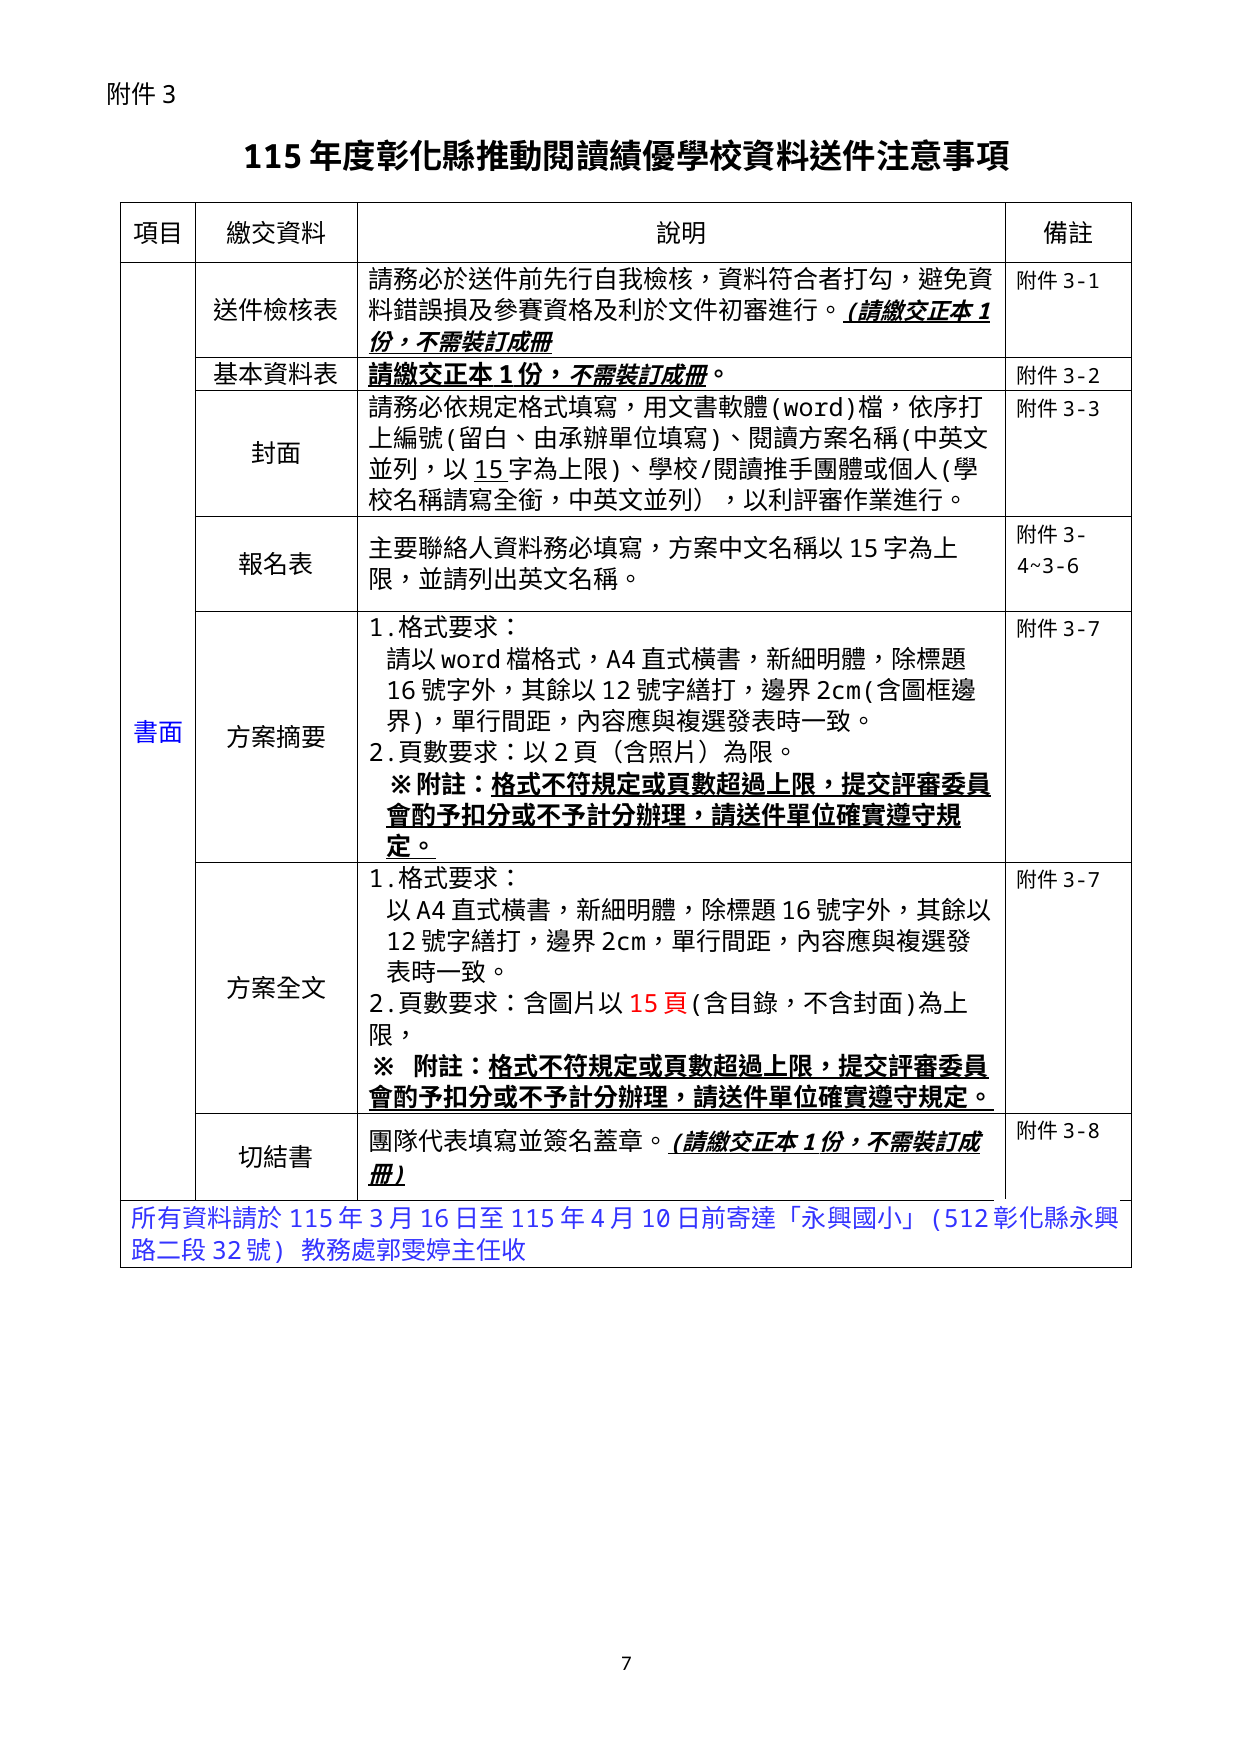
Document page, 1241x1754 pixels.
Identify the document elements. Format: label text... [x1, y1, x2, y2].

table_cell 請務必於送件前先行自我檢核，資料符合者打勾，避免資料錯誤損及參賽資格及利於文件初審進行。(請繳交正本1份，不需裝訂成冊 [358, 263, 1005, 357]
table_header 繳交資料 [196, 203, 357, 262]
table_cell 附件3-2 [1006, 358, 1131, 390]
table_header 項目 [121, 203, 195, 262]
table_cell 請務必依規定格式填寫，用文書軟體(word)檔，依序打上編號(留白、由承辦單位填寫)、閱讀方案名稱(中英文並列，以15字為上限)、學校/閱讀推手團體或個人(學校名稱請寫全銜，中英文並列），以利評審作業進行。 [358, 391, 1005, 516]
table_header 說明 [358, 203, 1005, 262]
table_cell 附件3-1 [1006, 263, 1131, 357]
table_cell 附件3-7 [1006, 863, 1131, 1113]
table_cell 主要聯絡人資料務必填寫，方案中文名稱以15字為上限，並請列出英文名稱。 [358, 517, 1005, 611]
text 附件3 [106, 75, 1146, 111]
table_cell 所有資料請於115年3月16日至115年4月10日前寄達「永興國小」(512彰化縣永興路二段32號) 教務處郭雯婷主任收 [121, 1201, 1131, 1267]
table_cell 附件3-8 [1006, 1114, 1131, 1200]
table_cell 報名表 [196, 517, 357, 611]
table_cell 基本資料表 [196, 358, 357, 390]
table_cell 請繳交正本1份，不需裝訂成冊。 [358, 358, 1005, 390]
table_cell 團隊代表填寫並簽名蓋章。(請繳交正本1份，不需裝訂成冊) [358, 1114, 1005, 1200]
table_cell 附件3-4~3-6 [1006, 517, 1131, 611]
table_cell 書面 [121, 263, 195, 1200]
table_cell 附件3-3 [1006, 391, 1131, 516]
table_cell 方案全文 [196, 863, 357, 1113]
table_cell 送件檢核表 [196, 263, 357, 357]
table_cell 附件3-7 [1006, 612, 1131, 862]
table_cell 1.格式要求： 請以word檔格式，A4直式橫書，新細明體，除標題16號字外，其餘以12號字繕打，邊界2cm(含圖框邊界)，單行間距，內容應與複選發表時一致。 2.頁數要求：以2頁（含照片）為限。 ※附註：格式不符規定或頁數超過上限，提交評審委員會酌予扣分或不予計分辦理，請送件單位確實遵守規定。 [358, 612, 1005, 862]
table_cell 方案摘要 [196, 612, 357, 862]
table_cell 切結書 [196, 1114, 357, 1200]
text 115年度彰化縣推動閱讀績優學校資料送件注意事項 [106, 129, 1146, 178]
table_header 備註 [1006, 203, 1131, 262]
table_cell 封面 [196, 391, 357, 516]
table_cell 1.格式要求： 以A4直式橫書，新細明體，除標題16號字外，其餘以12號字繕打，邊界2cm，單行間距，內容應與複選發表時一致。 2.頁數要求：含圖片以15頁(含目錄，不含封面)為上限， ※ 附註：格式不符規定或頁數超過上限，提交評審委員會酌予扣分或不予計分辦理，請送件單位確實遵守規定。 [358, 863, 1005, 1113]
